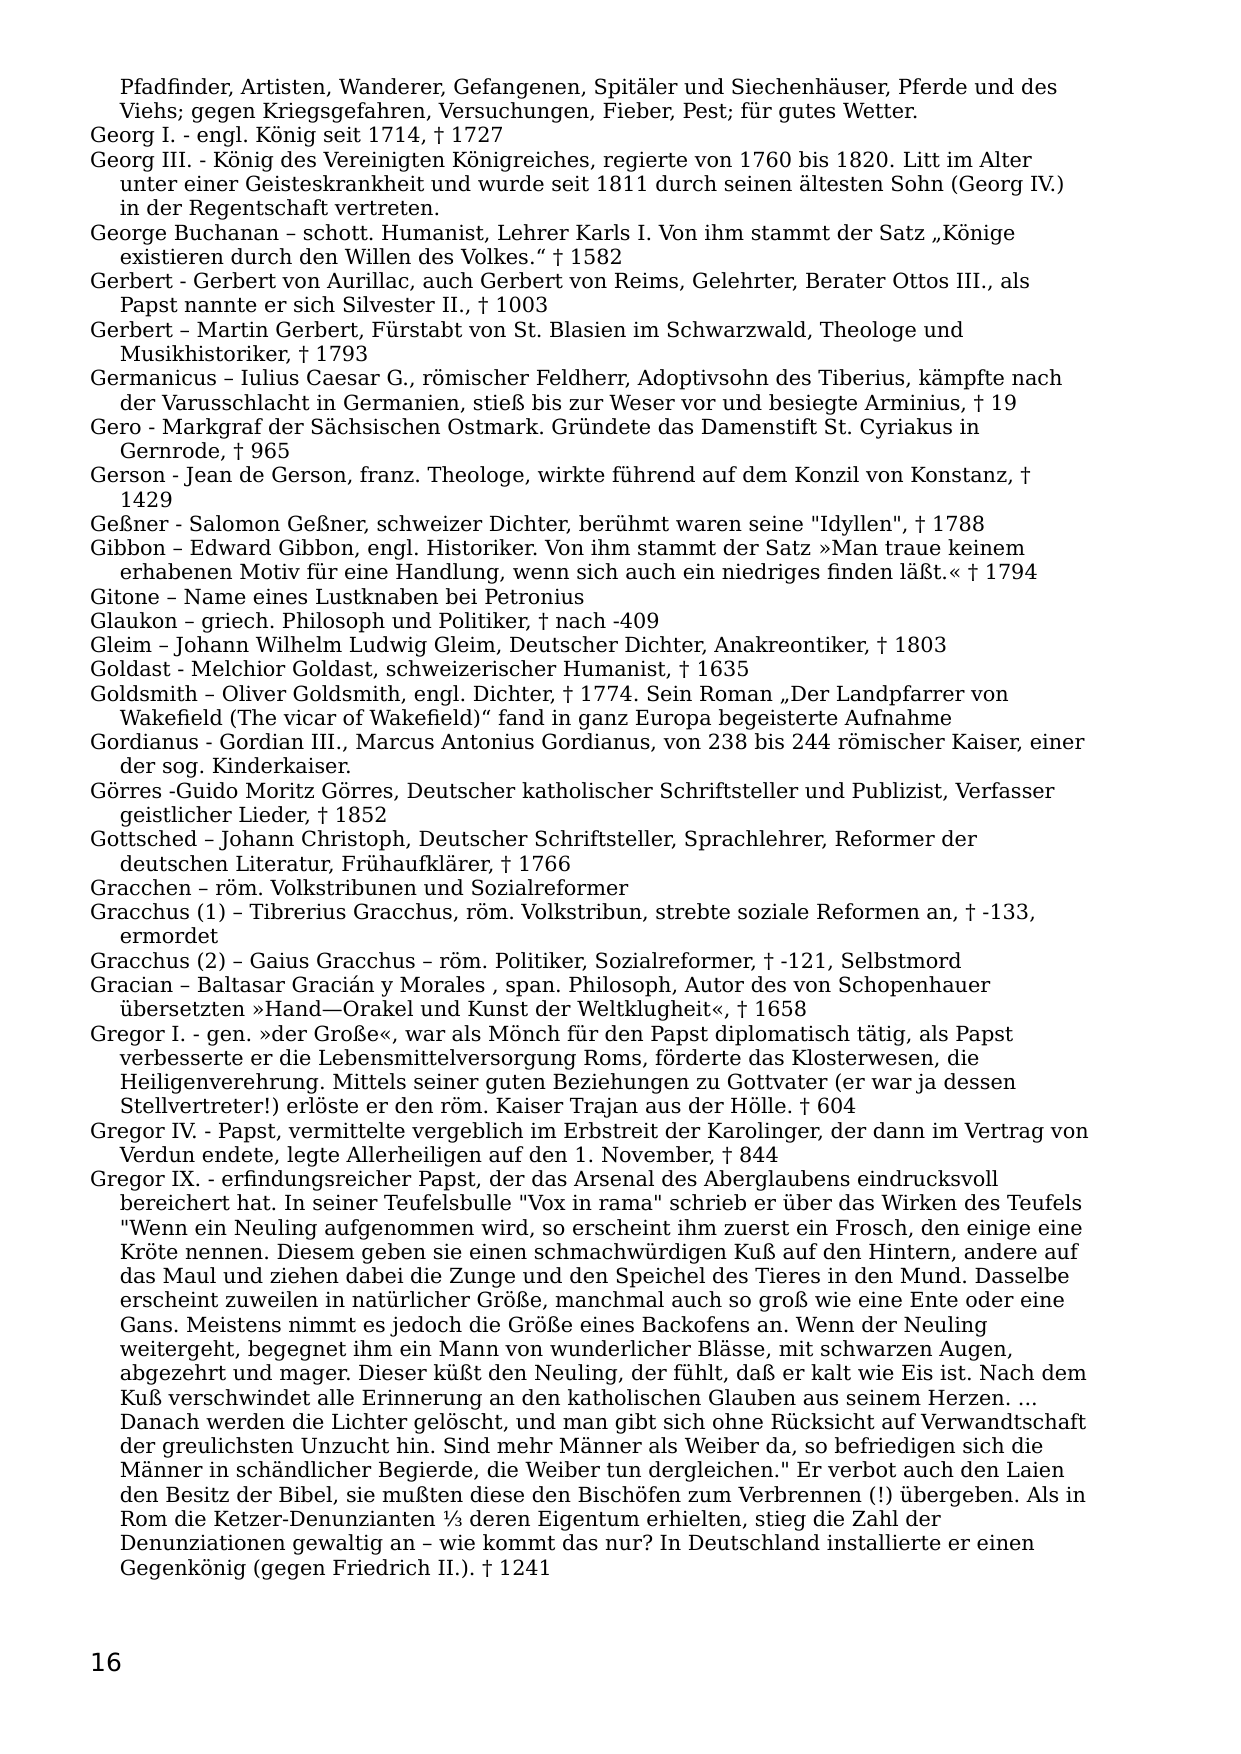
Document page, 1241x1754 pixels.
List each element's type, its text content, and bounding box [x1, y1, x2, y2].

text Gerbert - Gerbert von Aurillac, auch Gerbert von Reims, Gelehrter, Berater Ottos III., als Papst nannte er sich Silvester II., † 1003 [90, 269, 1091, 318]
text Görres -Guido Moritz Görres, Deutscher katholischer Schriftsteller und Publizist, Verfasser geistlicher Lieder, † 1852 [90, 779, 1091, 827]
text Gracian – Baltasar Gracián y Morales , span. Philosoph, Autor des von Schopenhauer übersetzten »Hand—Orakel und Kunst der Weltklugheit«, † 1658 [90, 973, 1091, 1022]
text Geßner - Salomon Geßner, schweizer Dichter, berühmt waren seine "Idyllen", † 1788 [90, 512, 1091, 536]
text Gleim – Johann Wilhelm Ludwig Gleim, Deutscher Dichter, Anakreontiker, † 1803 [90, 633, 1091, 657]
text George Buchanan – schott. Humanist, Lehrer Karls I. Von ihm stammt der Satz „Könige existieren durch den Willen des Volkes.“ † 1582 [90, 221, 1091, 269]
text Germanicus – Iulius Caesar G., römischer Feldherr, Adoptivsohn des Tiberius, kämpfte nach der Varusschlacht in Germanien, stieß bis zur Weser vor und besiegte Arminius, † 19 [90, 366, 1091, 415]
text Goldsmith – Oliver Goldsmith, engl. Dichter, † 1774. Sein Roman „Der Landpfarrer von Wakefield (The vicar of Wakefield)“ fand in ganz Europa begeisterte Aufnahme [90, 682, 1091, 730]
text Gregor IX. - erfindungsreicher Papst, der das Arsenal des Aberglaubens eindrucksvoll bereichert hat. In seiner Teufelsbulle "Vox in rama" schrieb er über das Wirken des Teufels "Wenn ein Neuling aufgenommen wird, so erscheint ihm zuerst ein Frosch, den einige eine Kröte nennen. Diesem geben sie einen schmachwürdigen Kuß auf den Hintern, andere auf das Maul und ziehen dabei die Zunge und den Speichel des Tieres in den Mund. Dasselbe erscheint zuweilen in natürlicher Größe, manchmal auch so groß wie eine Ente oder eine Gans. Meistens nimmt es jedoch die Größe eines Backofens an. Wenn der Neuling weitergeht, begegnet ihm ein Mann von wunderlicher Blässe, mit schwarzen Augen, abgezehrt und mager. Dieser küßt den Neuling, der fühlt, daß er kalt wie Eis ist. Nach dem Kuß verschwindet alle Erinnerung an den katholischen Glauben aus seinem Herzen. ... Danach werden die Lichter gelöscht, und man gibt sich ohne Rücksicht auf Verwandtschaft der greulichsten Unzucht hin. Sind mehr Männer als Weiber da, so befriedigen sich die Männer in schändlicher Begierde, die Weiber tun dergleichen." Er verbot auch den Laien den Besitz der Bibel, sie mußten diese den Bischöfen zum Verbrennen (!) übergeben. Als in Rom die Ketzer-Denunzianten ⅓ deren Eigentum erhielten, stieg die Zahl der Denunziationen gewaltig an – wie kommt das nur? In Deutschland installierte er einen Gegenkönig (gegen Friedrich II.). † 1241 [90, 1167, 1091, 1580]
text Gracchus (1) – Tibrerius Gracchus, röm. Volkstribun, strebte soziale Reformen an, † -133, ermordet [90, 900, 1091, 949]
text Gerson - Jean de Gerson, franz. Theologe, wirkte führend auf dem Konzil von Konstanz, † 1429 [90, 463, 1091, 512]
text Georg III. - König des Vereinigten Königreiches, regierte von 1760 bis 1820. Litt im Alter unter einer Geisteskrankheit und wurde seit 1811 durch seinen ältesten Sohn (Georg IV.) in der Regentschaft vertreten. [90, 148, 1091, 221]
text Gregor I. - gen. »der Große«, war als Mönch für den Papst diplomatisch tätig, als Papst verbesserte er die Lebensmittelversorgung Roms, förderte das Klosterwesen, die Heiligenverehrung. Mittels seiner guten Beziehungen zu Gottvater (er war ja dessen Stellvertreter!) erlöste er den röm. Kaiser Trajan aus der Hölle. † 604 [90, 1022, 1091, 1119]
text Gracchen – röm. Volkstribunen und Sozialreformer [90, 876, 1091, 900]
text Gero - Markgraf der Sächsischen Ostmark. Gründete das Damenstift St. Cyriakus in Gernrode, † 965 [90, 415, 1091, 463]
text Goldast - Melchior Goldast, schweizerischer Humanist, † 1635 [90, 657, 1091, 682]
text Gottsched – Johann Christoph, Deutscher Schriftsteller, Sprachlehrer, Reformer der deutschen Literatur, Frühaufklärer, † 1766 [90, 827, 1091, 876]
text Georg I. - engl. König seit 1714, † 1727 [90, 123, 1091, 148]
text Glaukon – griech. Philosoph und Politiker, † nach -409 [90, 609, 1091, 633]
text Gracchus (2) – Gaius Gracchus – röm. Politiker, Sozialreformer, † -121, Selbstmord [90, 949, 1091, 973]
text Gitone – Name eines Lustknaben bei Petronius [90, 585, 1091, 609]
text Gregor IV. - Papst, vermittelte vergeblich im Erbstreit der Karolinger, der dann im Vertrag von Verdun endete, legte Allerheiligen auf den 1. November, † 844 [90, 1119, 1091, 1167]
text Pfadfinder, Artisten, Wanderer, Gefangenen, Spitäler und Siechenhäuser, Pferde und des Viehs; gegen Kriegsgefahren, Versuchungen, Fieber, Pest; für gutes Wetter. [90, 75, 1091, 123]
text Gordianus - Gordian III., Marcus Antonius Gordianus, von 238 bis 244 römischer Kaiser, einer der sog. Kinderkaiser. [90, 730, 1091, 779]
text Gerbert – Martin Gerbert, Fürstabt von St. Blasien im Schwarzwald, Theologe und Musikhistoriker, † 1793 [90, 318, 1091, 366]
text Gibbon – Edward Gibbon, engl. Historiker. Von ihm stammt der Satz »Man traue keinem erhabenen Motiv für eine Handlung, wenn sich auch ein niedriges finden läßt.« † 1794 [90, 536, 1091, 585]
